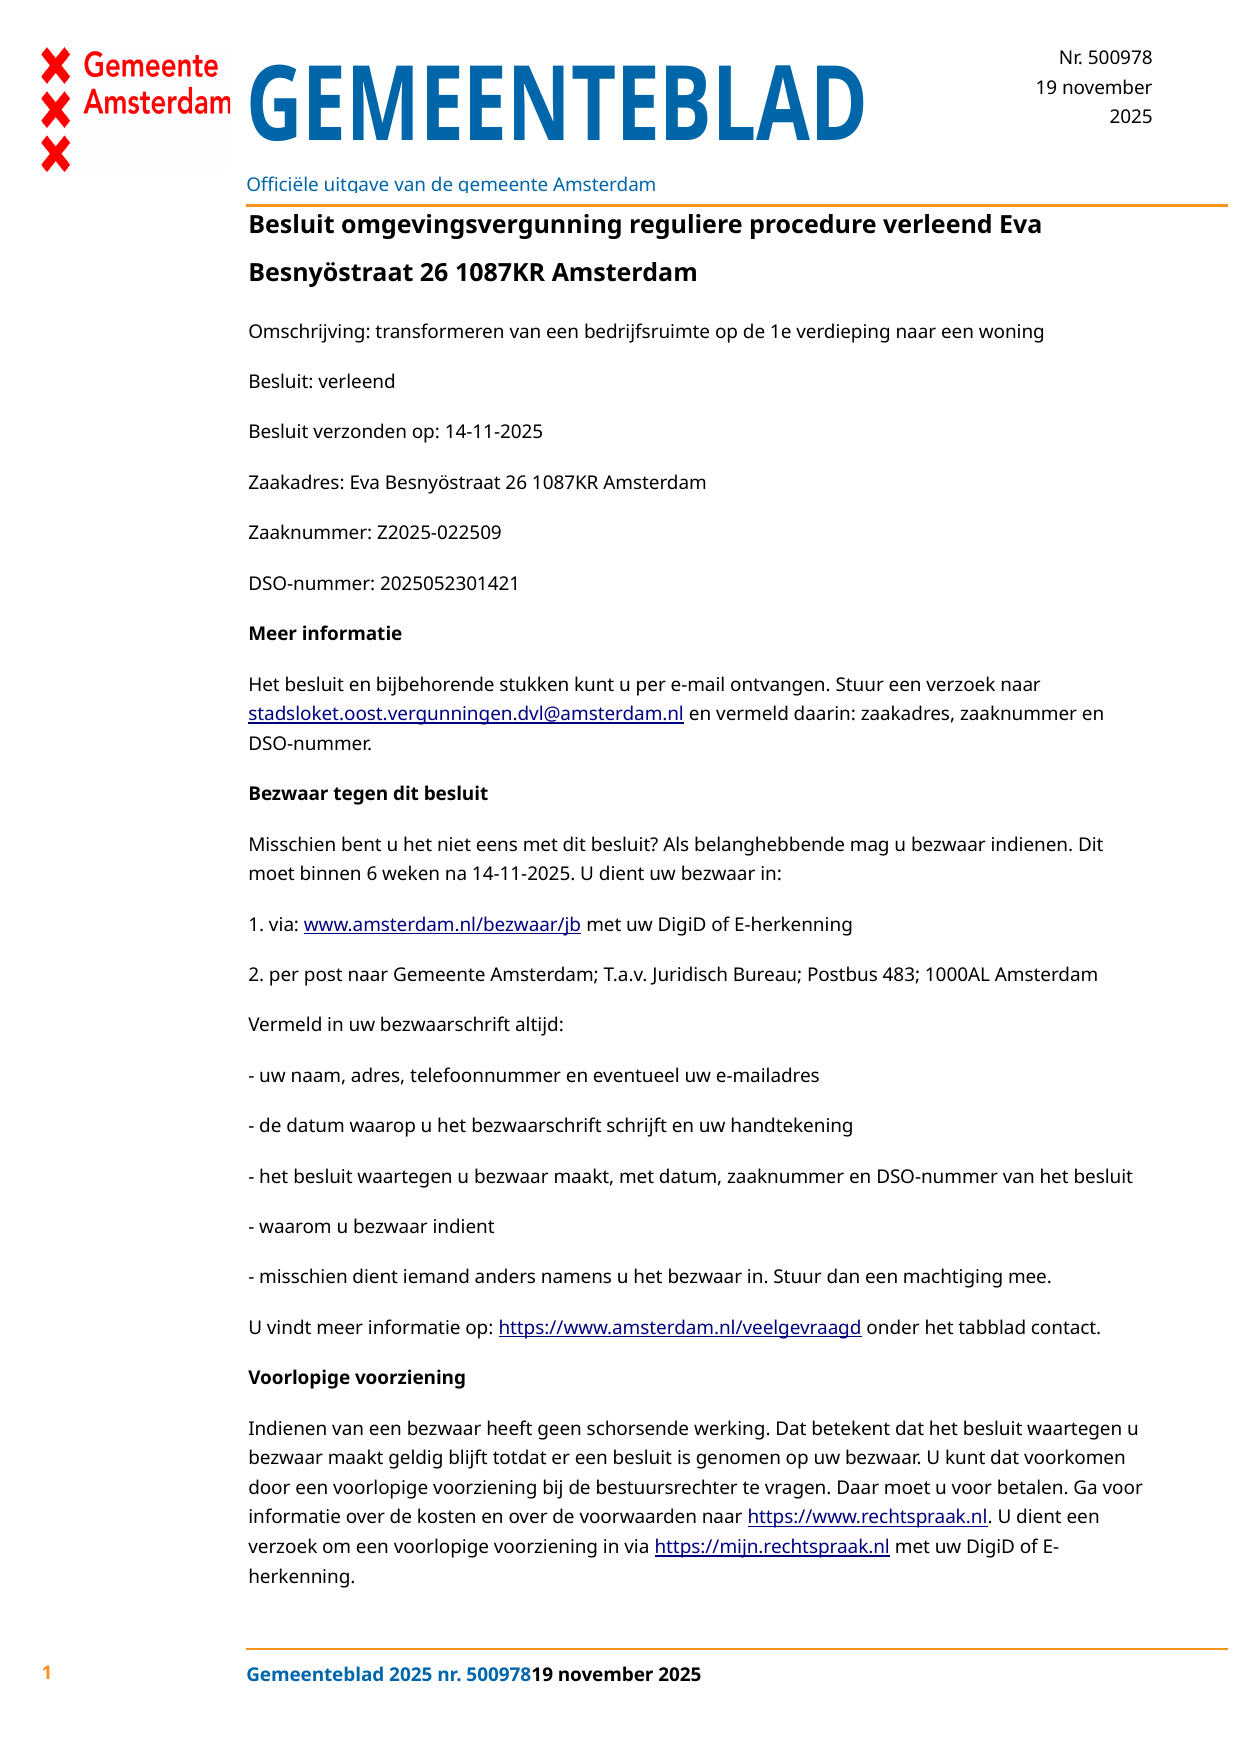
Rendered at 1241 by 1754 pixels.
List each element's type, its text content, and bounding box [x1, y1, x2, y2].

text Besluit verzonden op: 14-11-2025 [248, 419, 1152, 444]
text Het besluit en bijbehorende stukken kunt u per e-mail ontvangen. Stuur een verzoek naar stadsloket.oost.vergunningen.dvl@amsterdam.nl en vermeld daarin: zaakadres, zaaknummer en DSO-nummer. [248, 671, 1152, 756]
text - misschien dient iemand anders namens u het bezwaar in. Stuur dan een machtiging mee. [248, 1264, 1152, 1289]
text 2. per post naar Gemeente Amsterdam; T.a.v. Juridisch Bureau; Postbus 483; 1000AL Amsterdam [248, 961, 1152, 987]
text Voorlopige voorziening [248, 1364, 1152, 1390]
text - de datum waarop u het bezwaarschrift schrijft en uw handtekening [248, 1112, 1152, 1138]
text - het besluit waartegen u bezwaar maakt, met datum, zaaknummer en DSO-nummer van het besluit [248, 1163, 1152, 1189]
text Besluit: verleend [248, 368, 1152, 394]
text Bezwaar tegen dit besluit [248, 780, 1152, 806]
text Zaakadres: Eva Besnyöstraat 26 1087KR Amsterdam [248, 469, 1152, 495]
text Omschrijving: transformeren van een bedrijfsruimte op de 1e verdieping naar een woning [248, 318, 1152, 344]
picture [41, 47, 231, 172]
text DSO-nummer: 2025052301421 [248, 570, 1152, 596]
text - waarom u bezwaar indient [248, 1213, 1152, 1239]
text Misschien bent u het niet eens met dit besluit? Als belanghebbende mag u bezwaar indienen. Dit moet binnen 6 weken na 14-11-2025. U dient uw bezwaar in: [248, 831, 1152, 886]
text Meer informatie [248, 620, 1152, 646]
text Zaaknummer: Z2025-022509 [248, 519, 1152, 545]
text 1. via: www.amsterdam.nl/bezwaar/jb met uw DigiD of E-herkenning [248, 911, 1152, 937]
text Besluit omgevingsvergunning reguliere procedure verleend Eva Besnyöstraat 26 1087KR Amsterdam [248, 207, 1152, 288]
text U vindt meer informatie op: https://www.amsterdam.nl/veelgevraagd onder het tabblad contact. [248, 1314, 1152, 1340]
text Vermeld in uw bezwaarschrift altijd: [248, 1012, 1152, 1037]
text Indienen van een bezwaar heeft geen schorsende werking. Dat betekent dat het besluit waartegen u bezwaar maakt geldig blijft totdat er een besluit is genomen op uw bezwaar. U kunt dat voorkomen door een voorlopige voorziening bij de bestuursrechter te vragen. Daar moet u voor betalen. Ga voor informatie over de kosten en over de voorwaarden naar https://www.rechtspraak.nl. U dient een verzoek om een voorlopige voorziening in via https://mijn.rechtspraak.nl met uw DigiD of E-herkenning. [248, 1415, 1152, 1589]
text - uw naam, adres, telefoonnummer en eventueel uw e-mailadres [248, 1062, 1152, 1088]
